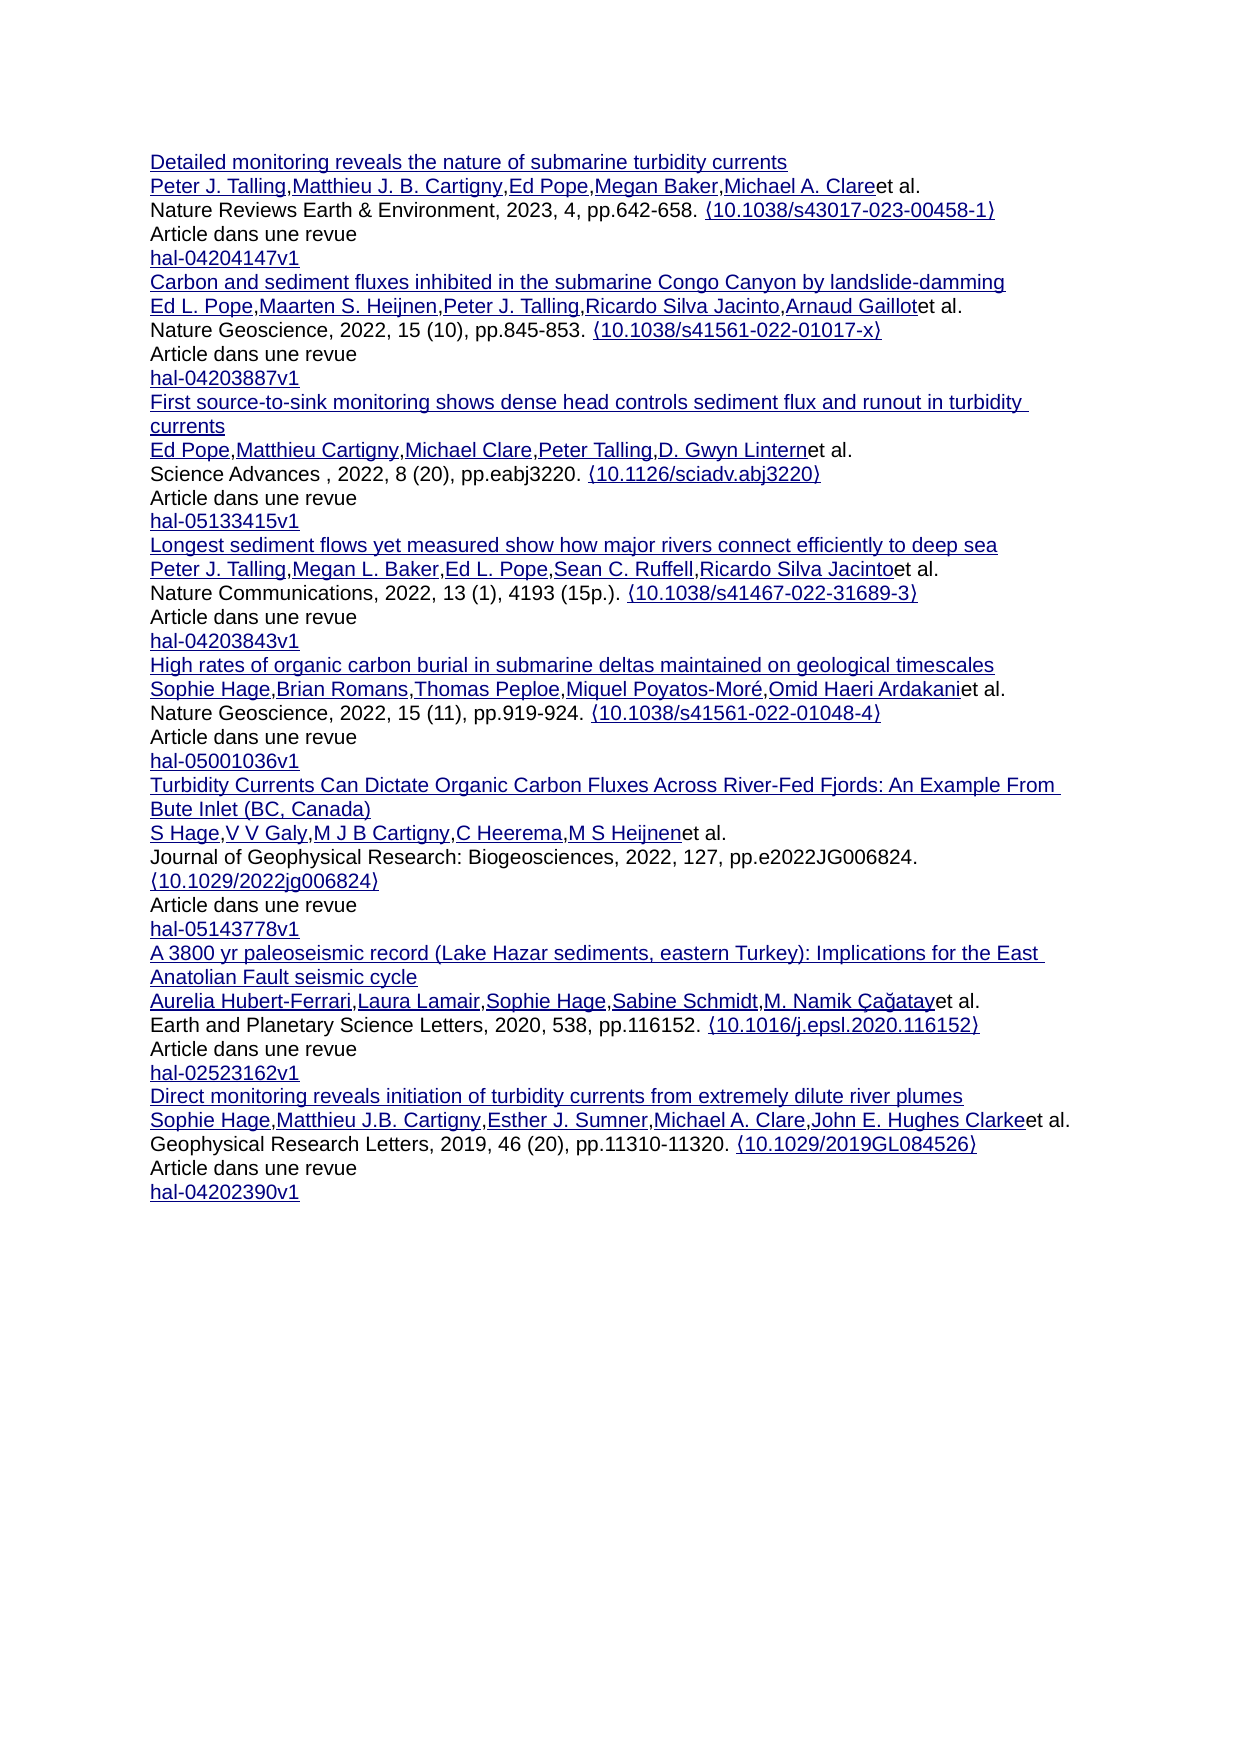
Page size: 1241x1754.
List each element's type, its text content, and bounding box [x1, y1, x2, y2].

table_cell Longest sediment flows yet measured show how major rivers connect efficiently to deep sea Peter J. Talling,Megan L. Baker,Ed L. Pope,Sean C. Ruffell,Ricardo Silva Jacintoet al. Nature Communications, 2022, 13 (1), 4193 (15p.). ⟨10.1038/s41467-022-31689-3⟩ Article dans une revue hal-04203843v1 [150, 533, 1090, 653]
table_cell Turbidity Currents Can Dictate Organic Carbon Fluxes Across River‐Fed Fjords: An Example From Bute Inlet (BC, Canada) S Hage,V V Galy,M J B Cartigny,C Heerema,M S Heijnenet al. Journal of Geophysical Research: Biogeosciences, 2022, 127, pp.e2022JG006824. ⟨10.1029/2022jg006824⟩ Article dans une revue hal-05143778v1 [150, 773, 1090, 941]
table_cell First source-to-sink monitoring shows dense head controls sediment flux and runout in turbidity currents Ed Pope,Matthieu Cartigny,Michael Clare,Peter Talling,D. Gwyn Linternet al. Science Advances , 2022, 8 (20), pp.eabj3220. ⟨10.1126/sciadv.abj3220⟩ Article dans une revue hal-05133415v1 [150, 390, 1090, 533]
table_cell Detailed monitoring reveals the nature of submarine turbidity currents Peter J. Talling,Matthieu J. B. Cartigny,Ed Pope,Megan Baker,Michael A. Clareet al. Nature Reviews Earth & Environment, 2023, 4, pp.642-658. ⟨10.1038/s43017-023-00458-1⟩ Article dans une revue hal-04204147v1 [150, 150, 1090, 270]
table_cell Carbon and sediment fluxes inhibited in the submarine Congo Canyon by landslide-damming Ed L. Pope,Maarten S. Heijnen,Peter J. Talling,Ricardo Silva Jacinto,Arnaud Gaillotet al. Nature Geoscience, 2022, 15 (10), pp.845-853. ⟨10.1038/s41561-022-01017-x⟩ Article dans une revue hal-04203887v1 [150, 270, 1090, 389]
table_cell Direct monitoring reveals initiation of turbidity currents from extremely dilute river plumes Sophie Hage,Matthieu J.B. Cartigny,Esther J. Sumner,Michael A. Clare,John E. Hughes Clarkeet al. Geophysical Research Letters, 2019, 46 (20), pp.11310-11320. ⟨10.1029/2019GL084526⟩ Article dans une revue hal-04202390v1 [150, 1084, 1090, 1204]
table_cell A 3800 yr paleoseismic record (Lake Hazar sediments, eastern Turkey): Implications for the East Anatolian Fault seismic cycle Aurelia Hubert-Ferrari,Laura Lamair,Sophie Hage,Sabine Schmidt,M. Namik Çağatayet al. Earth and Planetary Science Letters, 2020, 538, pp.116152. ⟨10.1016/j.epsl.2020.116152⟩ Article dans une revue hal-02523162v1 [150, 941, 1090, 1084]
table_cell High rates of organic carbon burial in submarine deltas maintained on geological timescales Sophie Hage,Brian Romans,Thomas Peploe,Miquel Poyatos-Moré,Omid Haeri Ardakaniet al. Nature Geoscience, 2022, 15 (11), pp.919-924. ⟨10.1038/s41561-022-01048-4⟩ Article dans une revue hal-05001036v1 [150, 653, 1090, 773]
